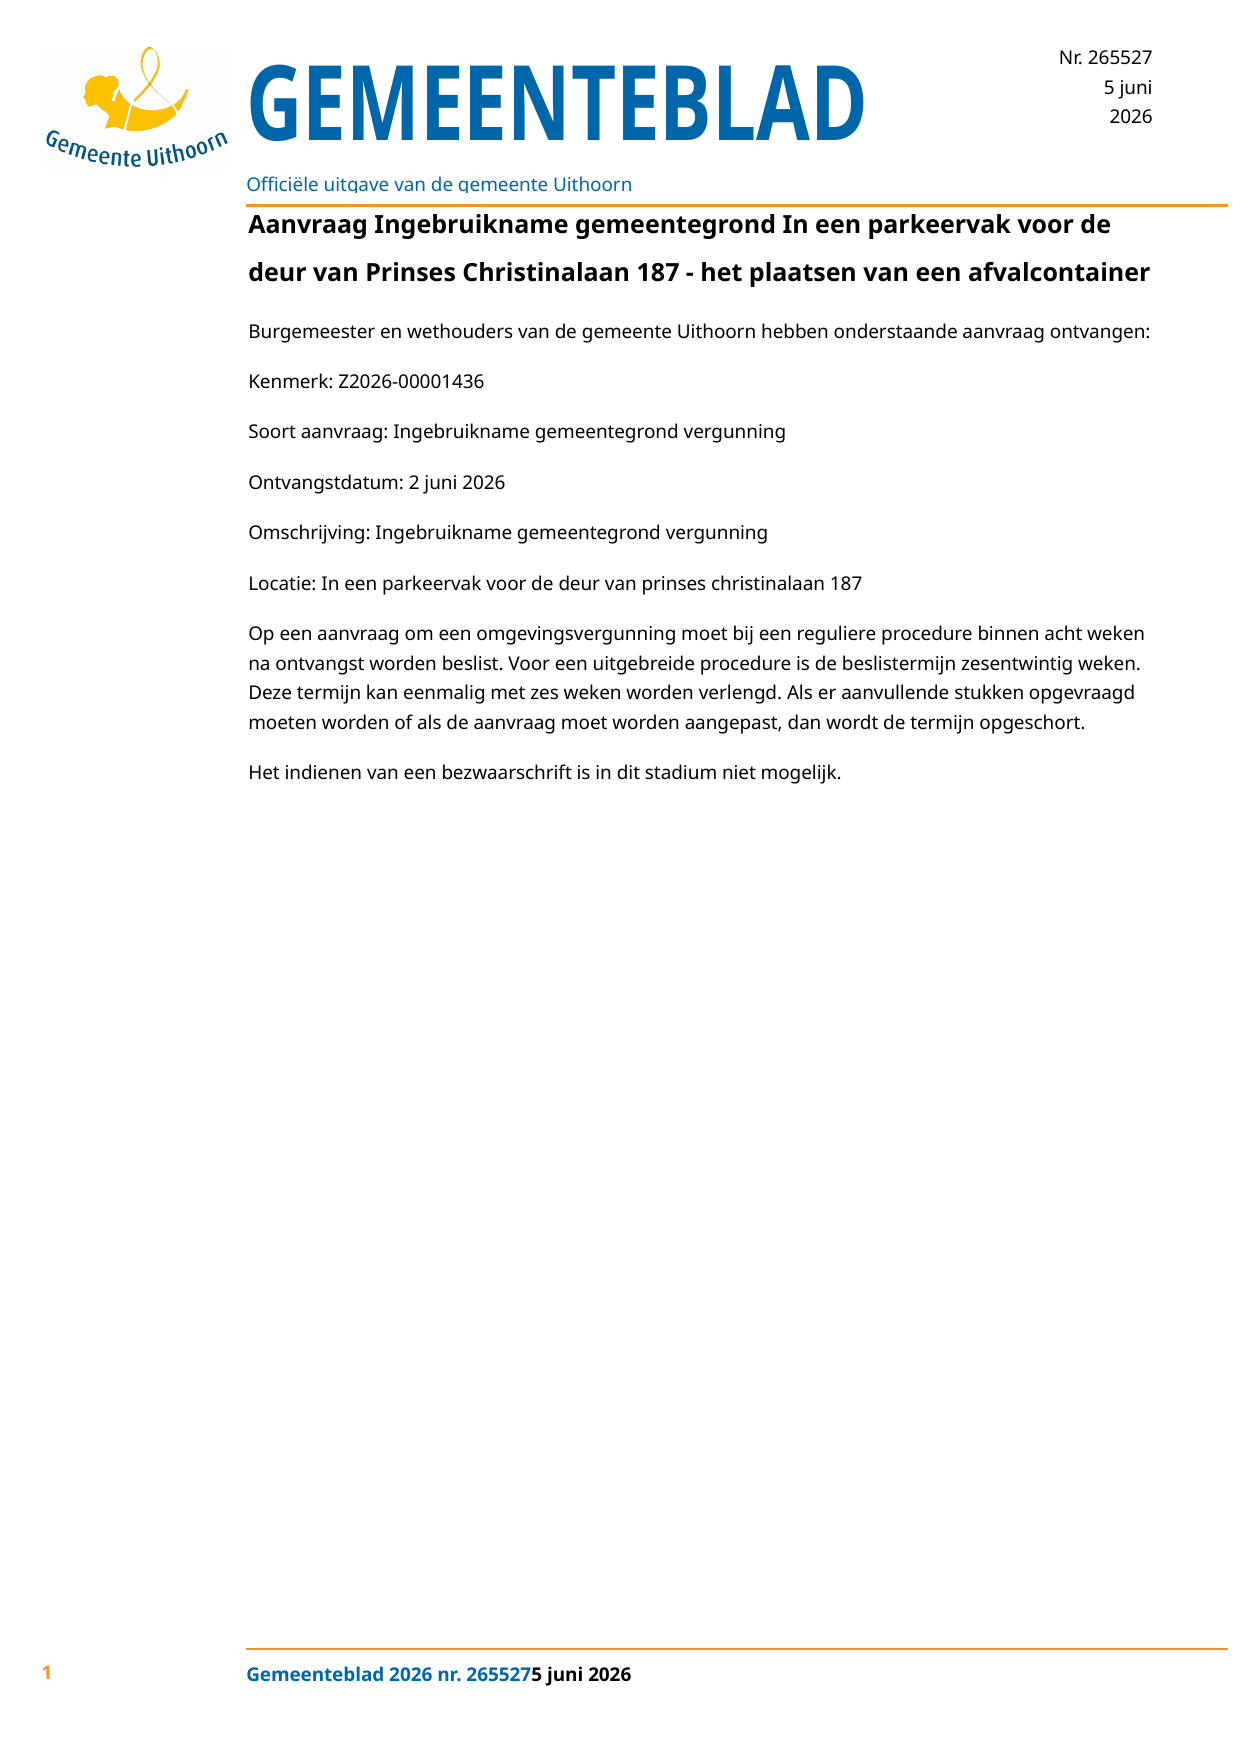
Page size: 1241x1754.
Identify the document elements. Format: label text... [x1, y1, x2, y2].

text Het indienen van een bezwaarschrift is in dit stadium niet mogelijk. [248, 759, 1152, 785]
text Burgemeester en wethouders van de gemeente Uithoorn hebben onderstaande aanvraag ontvangen: [248, 318, 1152, 344]
text Op een aanvraag om een omgevingsvergunning moet bij een reguliere procedure binnen acht weken na ontvangst worden beslist. Voor een uitgebreide procedure is de beslistermijn zesentwintig weken. Deze termijn kan eenmalig met zes weken worden verlengd. Als er aanvullende stukken opgevraagd moeten worden of als de aanvraag moet worden aangepast, dan wordt de termijn opgeschort. [248, 620, 1152, 735]
text Ontvangstdatum: 2 juni 2026 [248, 469, 1152, 495]
text Omschrijving: Ingebruikname gemeentegrond vergunning [248, 519, 1152, 545]
text Kenmerk: Z2026-00001436 [248, 368, 1152, 394]
text Aanvraag Ingebruikname gemeentegrond In een parkeervak voor de deur van Prinses Christinalaan 187 - het plaatsen van een afvalcontainer [248, 207, 1152, 288]
text Locatie: In een parkeervak voor de deur van prinses christinalaan 187 [248, 570, 1152, 596]
text Soort aanvraag: Ingebruikname gemeentegrond vergunning [248, 419, 1152, 444]
picture [41, 47, 231, 172]
